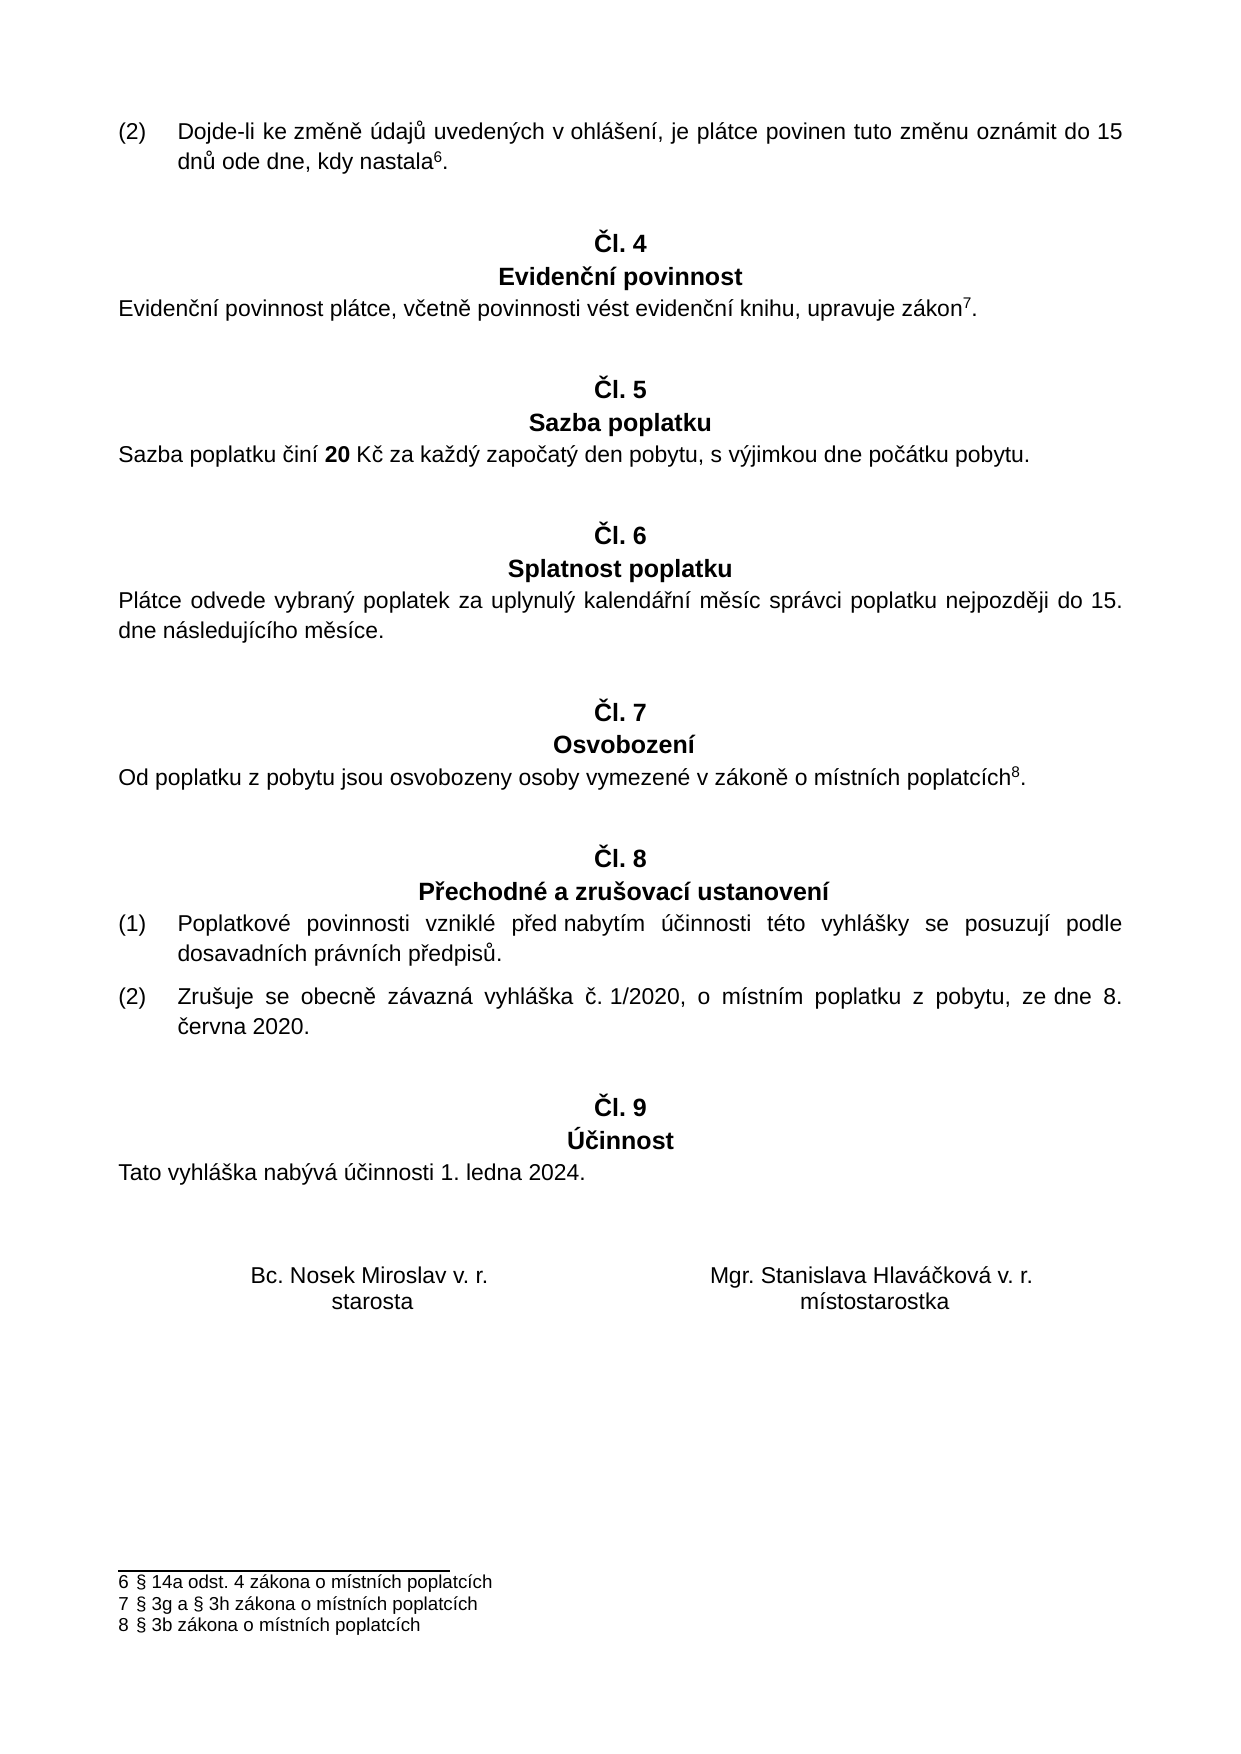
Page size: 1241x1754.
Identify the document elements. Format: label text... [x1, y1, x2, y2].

text Od poplatku z pobytu jsou osvobozeny osoby vymezené v zákoně o místních poplatcích. [118, 763, 1122, 790]
text Evidenční povinnost plátce, včetně povinnosti vést evidenční knihu, upravuje zákon. [118, 294, 1122, 321]
table_cell [620, 1320, 1122, 1438]
list Poplatkové povinnosti vzniklé před nabytím účinnosti této vyhlášky se posuzují podle dosavadních právních předpisů. [118, 910, 1122, 966]
subtitle Čl. 7 Osvobození [118, 697, 1122, 759]
table_header Mgr. Stanislava Hlaváčková v. r. místostarostka [620, 1202, 1122, 1320]
subtitle Čl. 8 Přechodné a zrušovací ustanovení [118, 844, 1122, 906]
text Tato vyhláška nabývá účinnosti 1. ledna 2024. [118, 1159, 1122, 1186]
subtitle Čl. 5 Sazba poplatku [118, 375, 1122, 437]
table_cell [118, 1320, 620, 1438]
text Plátce odvede vybraný poplatek za uplynulý kalendářní měsíc správci poplatku nejpozději do 15. dne následujícího měsíce. [118, 587, 1122, 644]
list Dojde-li ke změně údajů uvedených v ohlášení, je plátce povinen tuto změnu oznámit do 15 dnů ode dne, kdy nastala. [118, 118, 1122, 175]
list § 14a odst. 4 zákona o místních poplatcích [118, 1571, 1122, 1592]
subtitle Čl. 9 Účinnost [118, 1093, 1122, 1155]
text § 3g a § 3h zákona o místních poplatcích [118, 1592, 1122, 1614]
table_header Bc. Nosek Miroslav v. r. starosta [118, 1202, 620, 1320]
list Zrušuje se obecně závazná vyhláška č. 1/2020, o místním poplatku z pobytu, ze dne 8. června 2020. [118, 983, 1122, 1039]
text Sazba poplatku činí 20 Kč za každý započatý den pobytu, s výjimkou dne počátku pobytu. [118, 441, 1122, 467]
subtitle Čl. 4 Evidenční povinnost [118, 228, 1122, 290]
subtitle Čl. 6 Splatnost poplatku [118, 521, 1122, 583]
text § 3b zákona o místních poplatcích [118, 1614, 1122, 1635]
